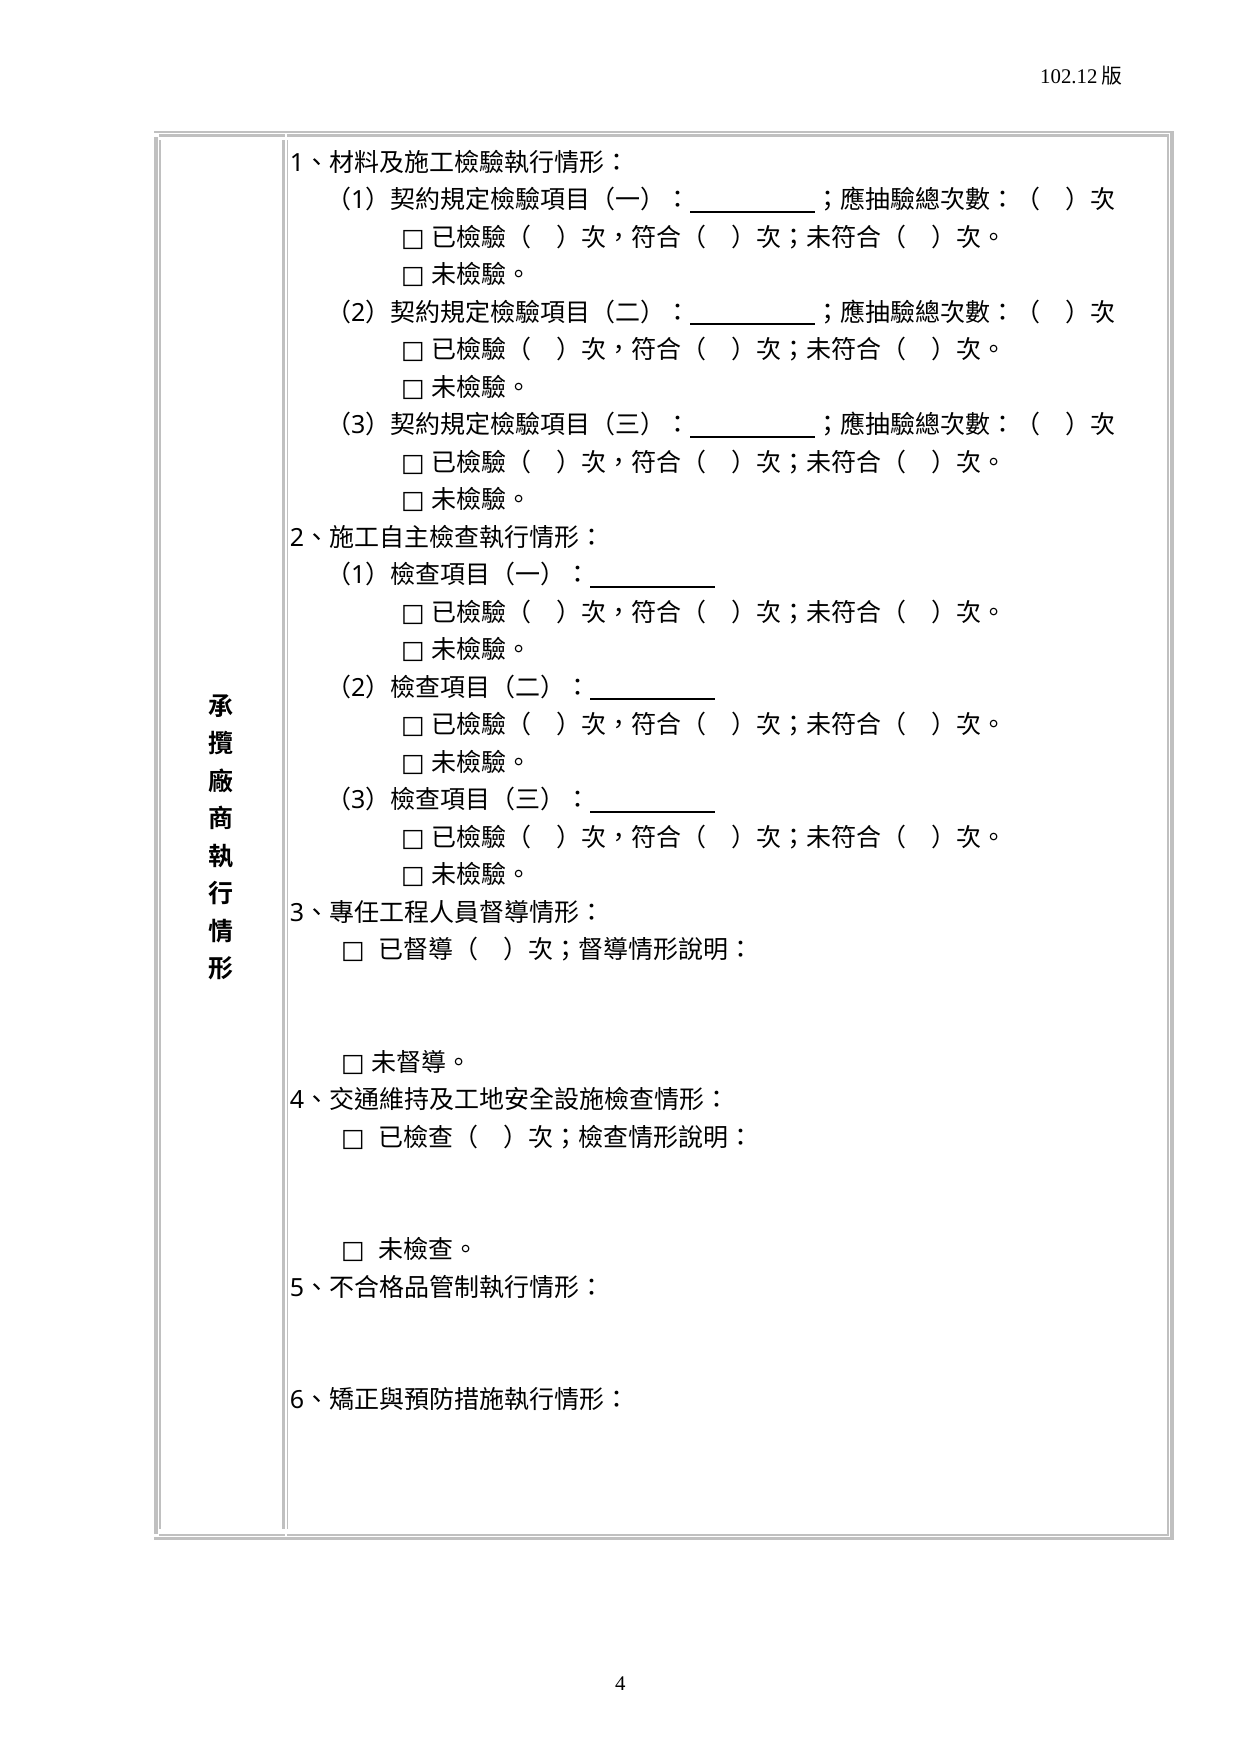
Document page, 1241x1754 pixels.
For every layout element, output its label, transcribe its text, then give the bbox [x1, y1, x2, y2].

table_cell [118, 131, 157, 1534]
table_cell 1、材料及施工檢驗執行情形： （1）契約規定檢驗項目（一）： ；應抽驗總次數：（ ）次 □ 已檢驗（ ）次，符合（ ）次；未符合（ ）次。 □ 未檢驗。 （2）契約規定檢驗項目（二）： ；應抽驗總次數：（ ）次 □ 已檢驗（ ）次，符合（ ）次；未符合（ ）次。 □ 未檢驗。 （3）契約規定檢驗項目（三）： ；應抽驗總次數：（ ）次 □ 已檢驗（ ）次，符合（ ）次；未符合（ ）次。 □ 未檢驗。 2、施工自主檢查執行情形： （1）檢查項目（一）： □ 已檢驗（ ）次，符合（ ）次；未符合（ ）次。 □ 未檢驗。 （2）檢查項目（二）： □ 已檢驗（ ）次，符合（ ）次；未符合（ ）次。 □ 未檢驗。 （3）檢查項目（三）： □ 已檢驗（ ）次，符合（ ）次；未符合（ ）次。 □ 未檢驗。 3、專任工程人員督導情形： 已督導（ ）次；督導情形說明： □ 未督導。 4、交通維持及工地安全設施檢查情形： 已檢查（ ）次；檢查情形說明： 未檢查。 5、不合格品管制執行情形： 6、矯正與預防措施執行情形： [285, 133, 1170, 1534]
table_cell 承 攬 廠 商 執 行 情 形 [158, 133, 285, 1534]
